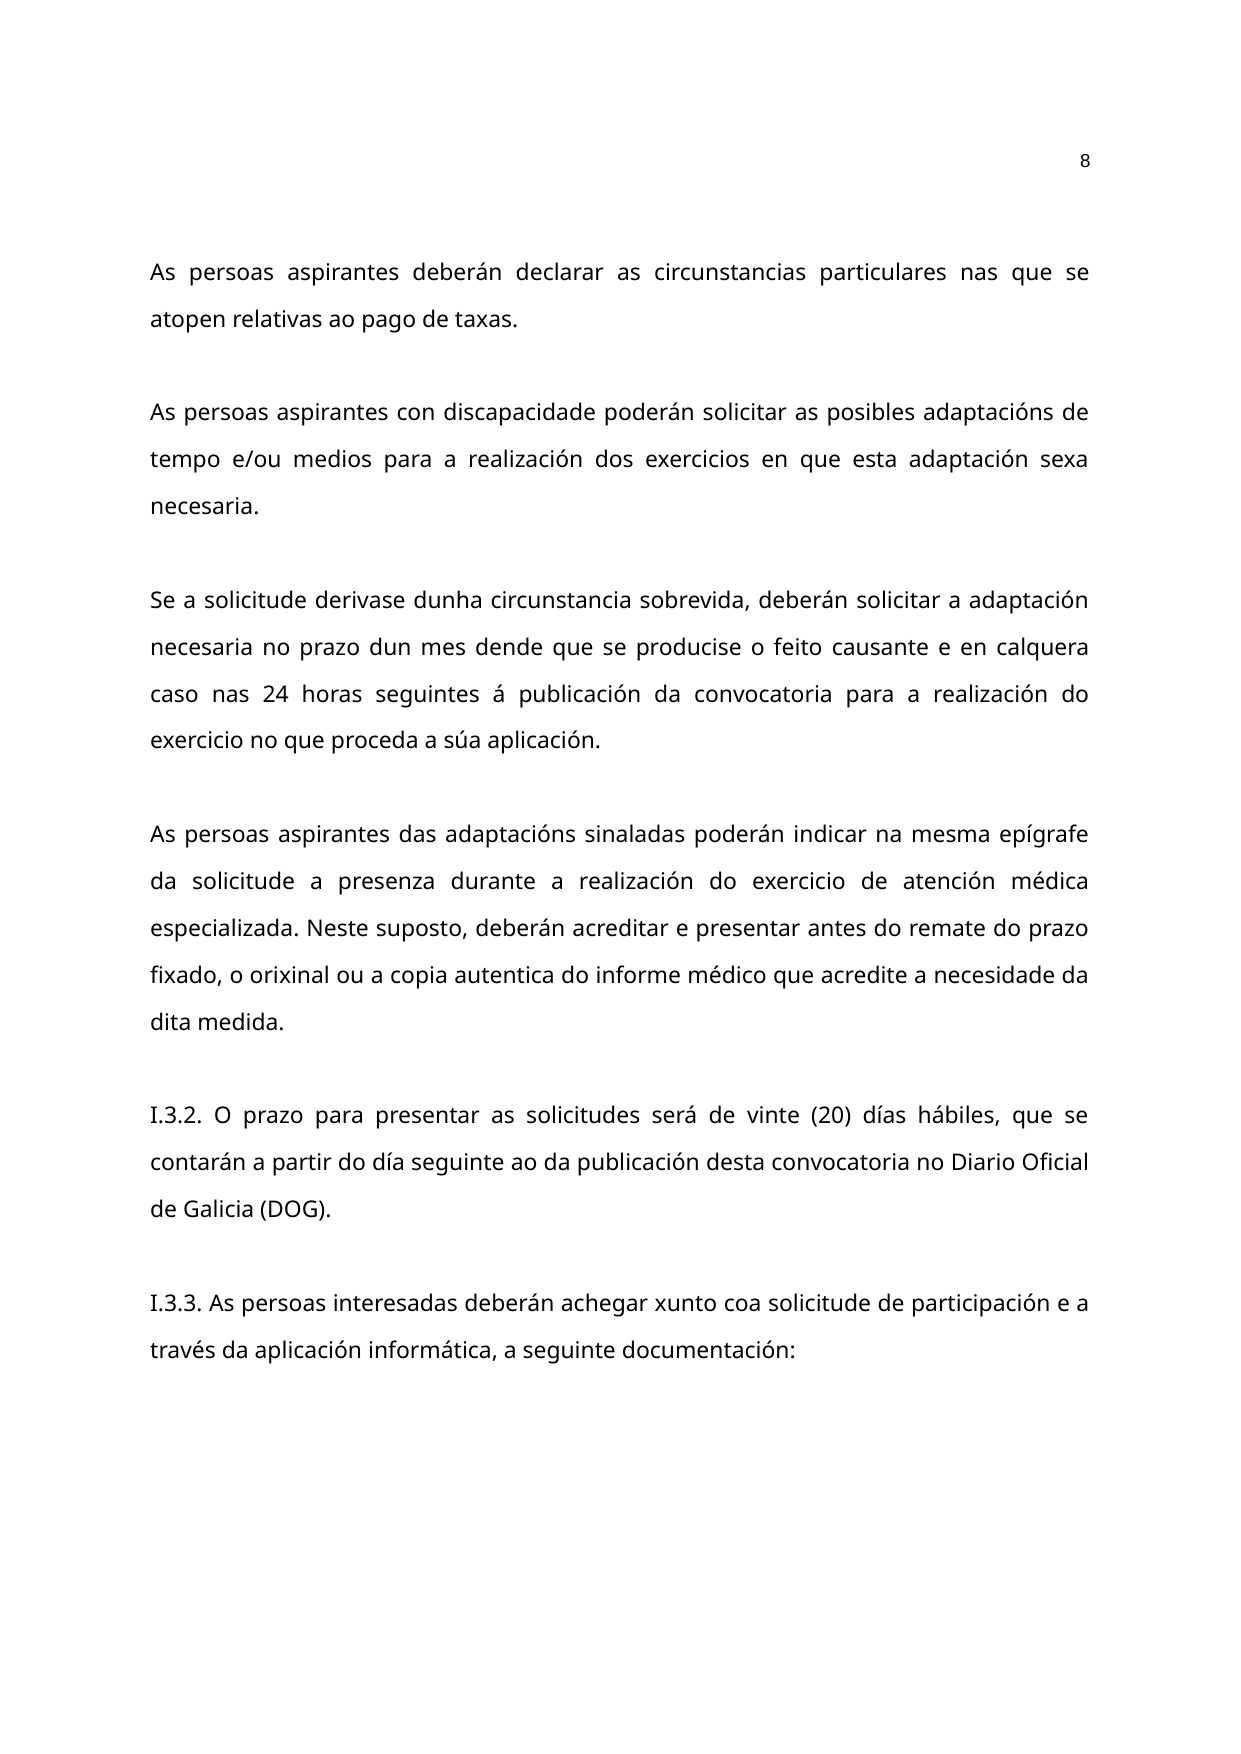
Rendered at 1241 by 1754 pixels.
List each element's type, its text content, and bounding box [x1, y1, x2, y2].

text As persoas aspirantes deberán declarar as circunstancias particulares nas que se atopen relativas ao pago de taxas. [150, 256, 1090, 334]
text I.3.3. As persoas interesadas deberán achegar xunto coa solicitude de participación e a través da aplicación informática, a seguinte documentación: [150, 1287, 1090, 1365]
text As persoas aspirantes das adaptacións sinaladas poderán indicar na mesma epígrafe da solicitude a presenza durante a realización do exercicio de atención médica especializada. Neste suposto, deberán acreditar e presentar antes do remate do prazo fixado, o orixinal ou a copia autentica do informe médico que acredite a necesidade da dita medida. [150, 818, 1090, 1037]
text As persoas aspirantes con discapacidade poderán solicitar as posibles adaptacións de tempo e/ou medios para a realización dos exercicios en que esta adaptación sexa necesaria. [150, 396, 1090, 521]
text I.3.2. O prazo para presentar as solicitudes será de vinte (20) días hábiles, que se contarán a partir do día seguinte ao da publicación desta convocatoria no Diario Oficial de Galicia (DOG). [150, 1099, 1090, 1224]
text Se a solicitude derivase dunha circunstancia sobrevida, deberán solicitar a adaptación necesaria no prazo dun mes dende que se producise o feito causante e en calquera caso nas 24 horas seguintes á publicación da convocatoria para a realización do exercicio no que proceda a súa aplicación. [150, 584, 1090, 756]
